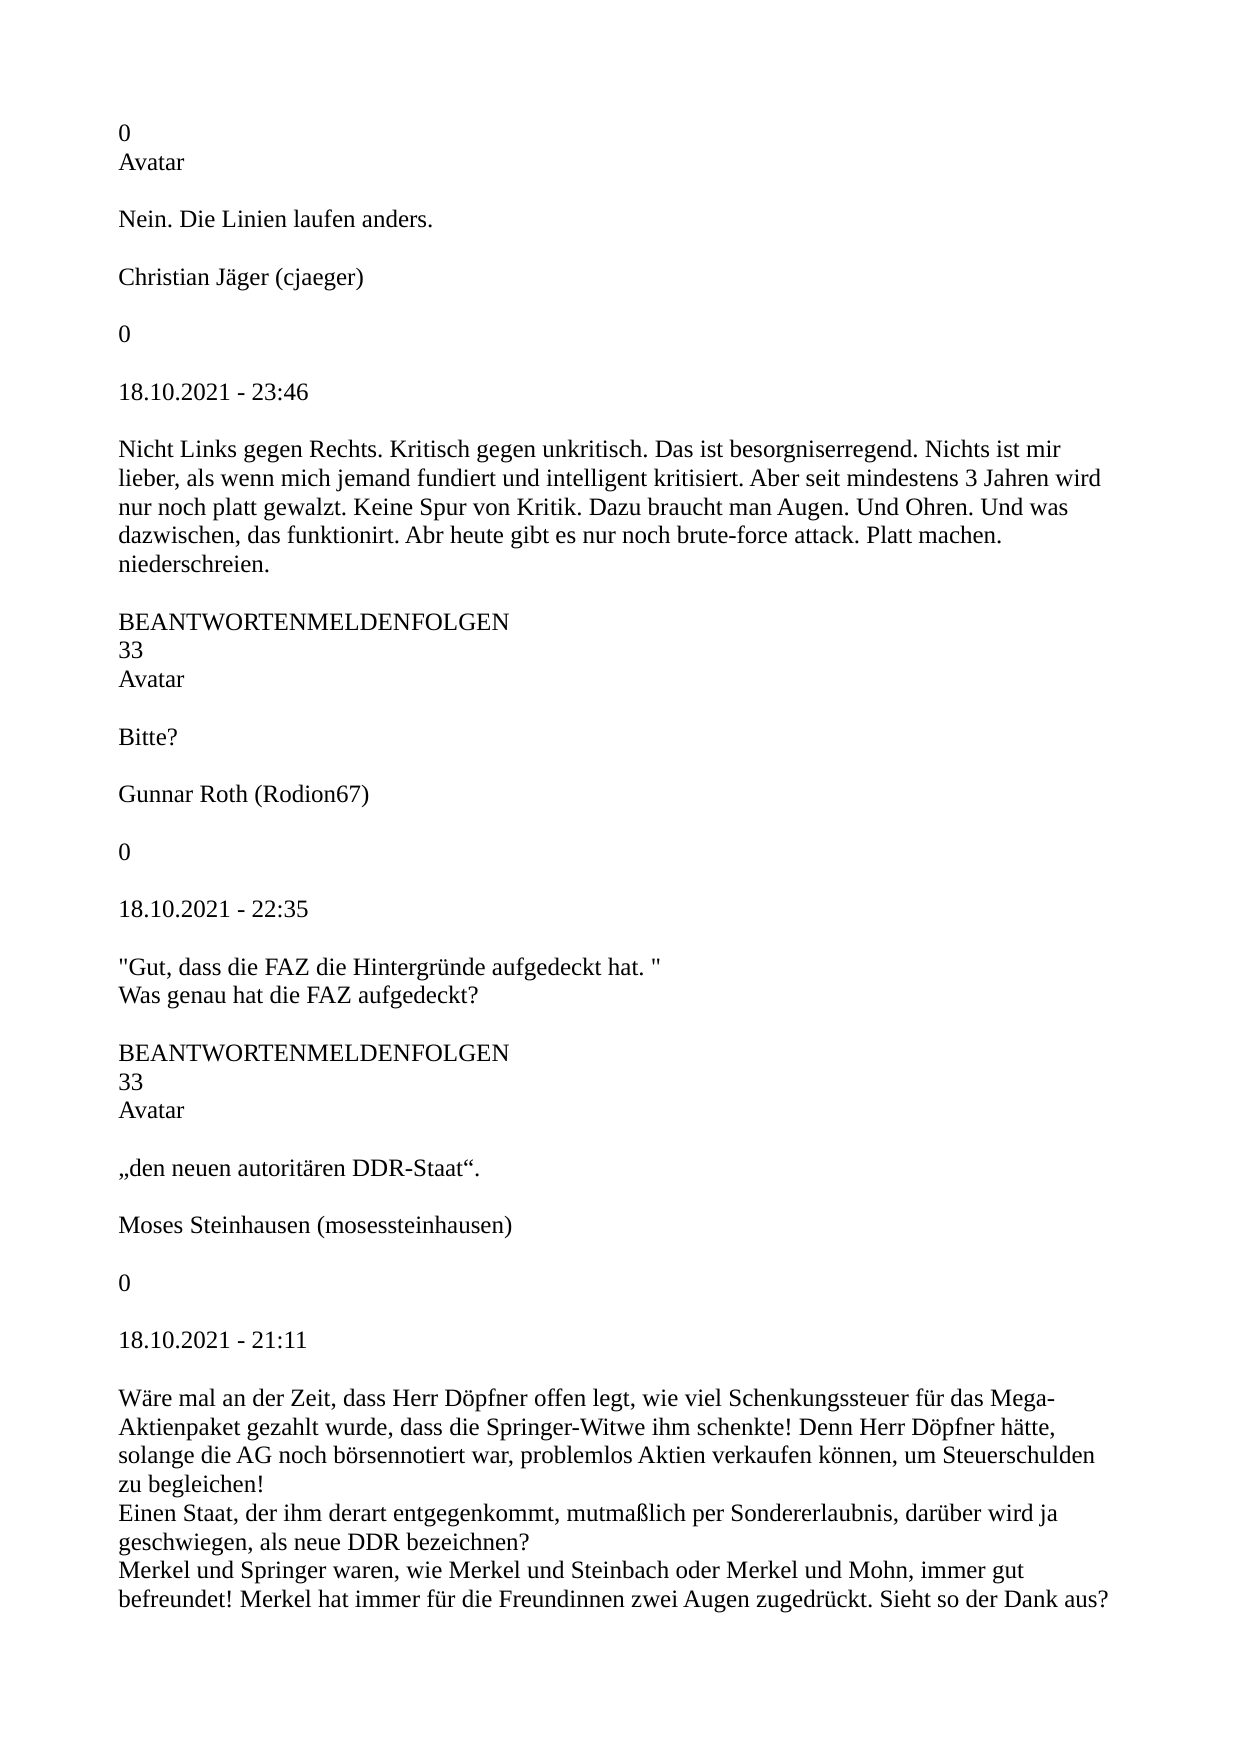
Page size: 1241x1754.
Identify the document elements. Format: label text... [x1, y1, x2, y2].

text 0 [118, 118, 1122, 147]
text 18.10.2021 - 21:11 [118, 1326, 1122, 1354]
text 0 [118, 319, 1122, 348]
text Moses Steinhausen (mosessteinhausen) [118, 1211, 1122, 1239]
text Christian Jäger (cjaeger) [118, 262, 1122, 291]
text Bitte? [118, 722, 1122, 751]
text Was genau hat die FAZ aufgedeckt? [118, 981, 1122, 1009]
text „den neuen autoritären DDR-Staat“. [118, 1153, 1122, 1182]
text Avatar [118, 1096, 1122, 1124]
text Nicht Links gegen Rechts. Kritisch gegen unkritisch. Das ist besorgniserregend. Nichts ist mir lieber, als wenn mich jemand fundiert und intelligent kritisiert. Aber seit mindestens 3 Jahren wird nur noch platt gewalzt. Keine Spur von Kritik. Dazu braucht man Augen. Und Ohren. Und was dazwischen, das funktionirt. Abr heute gibt es nur noch brute-force attack. Platt machen. niederschreien. [118, 434, 1122, 578]
text 33 [118, 636, 1122, 664]
text 0 [118, 837, 1122, 866]
text Avatar [118, 147, 1122, 176]
text Gunnar Roth (Rodion67) [118, 779, 1122, 808]
text Merkel und Springer waren, wie Merkel und Steinbach oder Merkel und Mohn, immer gut befreundet! Merkel hat immer für die Freundinnen zwei Augen zugedrückt. Sieht so der Dank aus? [118, 1556, 1122, 1613]
text 33 [118, 1067, 1122, 1096]
text Einen Staat, der ihm derart entgegenkommt, mutmaßlich per Sondererlaubnis, darüber wird ja geschwiegen, als neue DDR bezeichnen? [118, 1498, 1122, 1556]
text "Gut, dass die FAZ die Hintergründe aufgedeckt hat. " [118, 952, 1122, 981]
text Nein. Die Linien laufen anders. [118, 204, 1122, 233]
text 18.10.2021 - 22:35 [118, 894, 1122, 923]
text BEANTWORTENMELDENFOLGEN [118, 1038, 1122, 1067]
text BEANTWORTENMELDENFOLGEN [118, 607, 1122, 636]
text 18.10.2021 - 23:46 [118, 377, 1122, 406]
text Wäre mal an der Zeit, dass Herr Döpfner offen legt, wie viel Schenkungssteuer für das Mega-Aktienpaket gezahlt wurde, dass die Springer-Witwe ihm schenkte! Denn Herr Döpfner hätte, solange die AG noch börsennotiert war, problemlos Aktien verkaufen können, um Steuerschulden zu begleichen! [118, 1383, 1122, 1498]
text Avatar [118, 664, 1122, 693]
text 0 [118, 1268, 1122, 1297]
